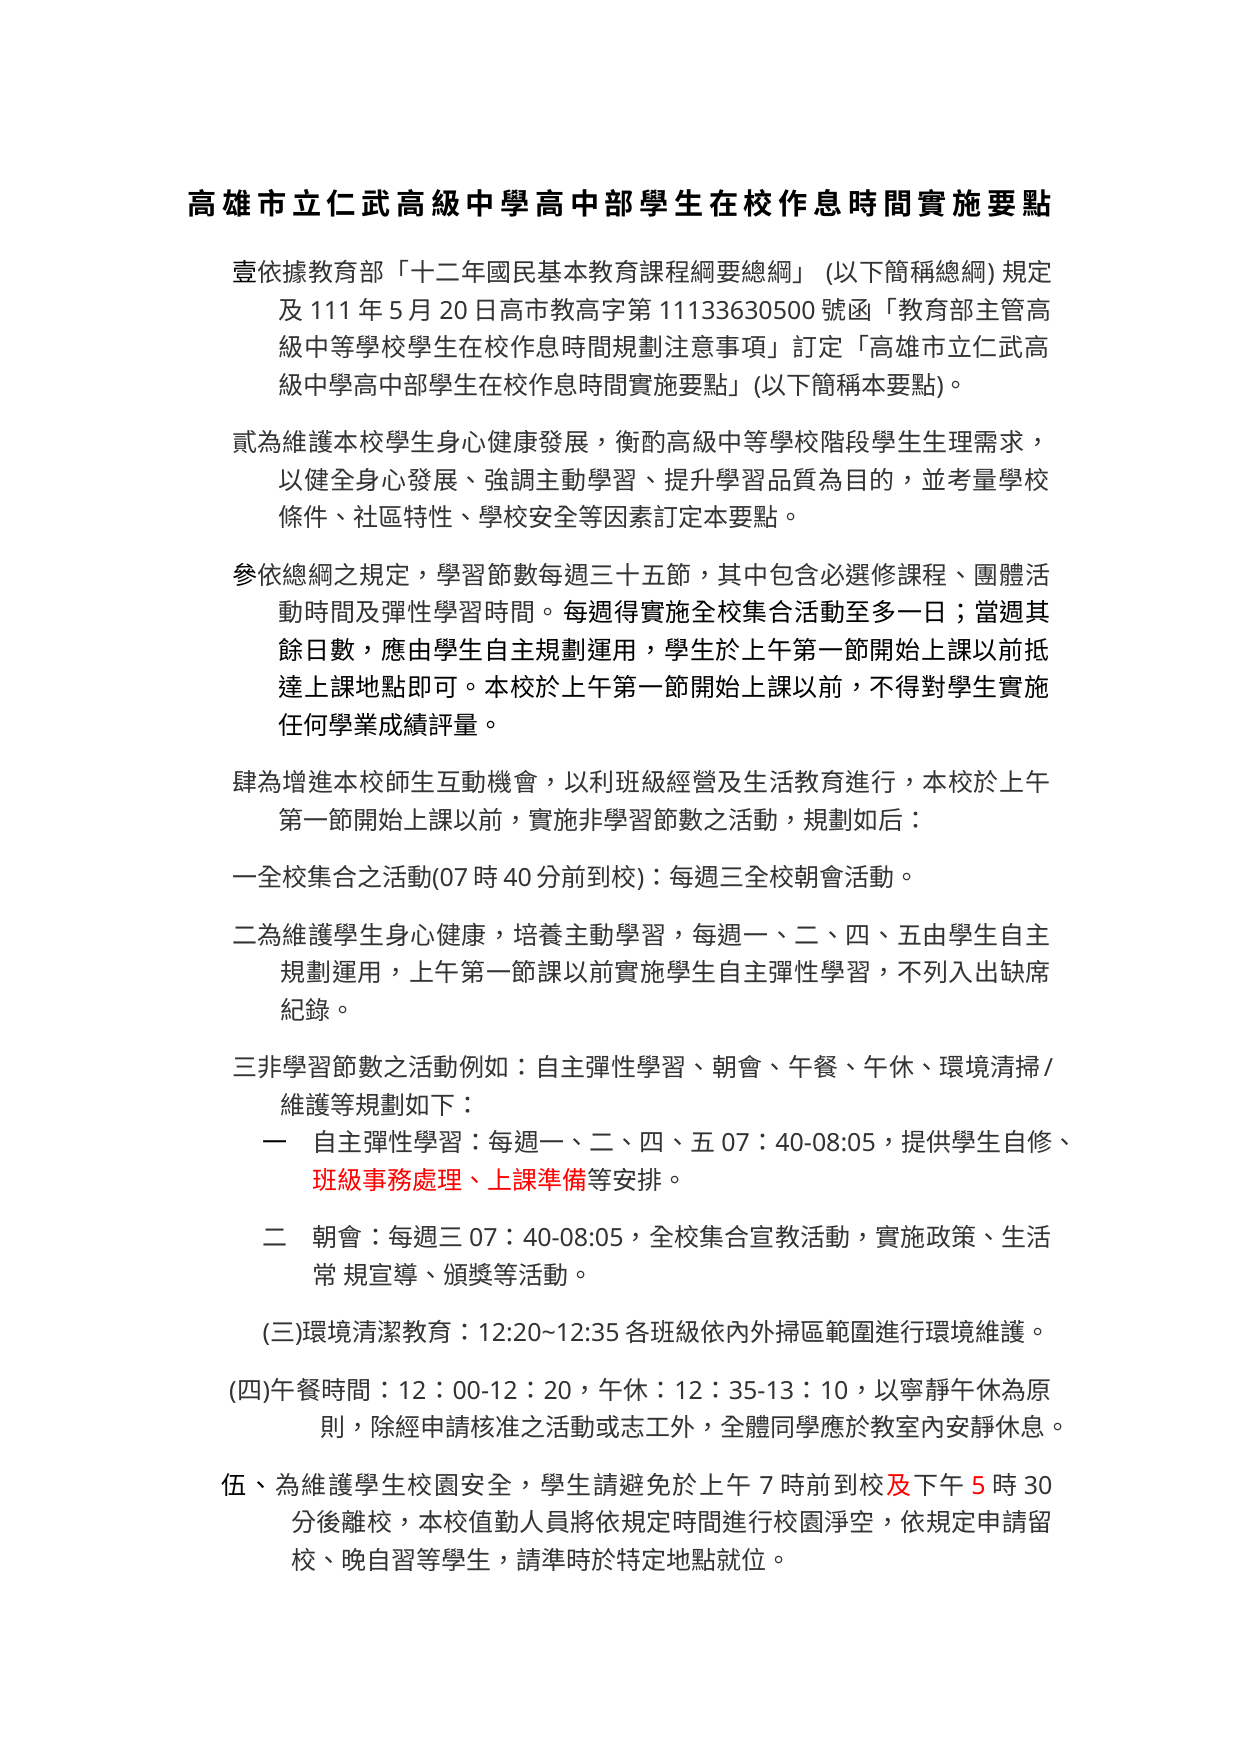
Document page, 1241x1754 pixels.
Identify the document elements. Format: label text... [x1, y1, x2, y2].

list 朝會：每週三07：40-08:05，全校集合宣教活動，實施政策、生活常 規宣導、頒獎等活動。 [262, 1217, 1053, 1292]
list 非學習節數之活動例如：自主彈性學習、朝會、午餐、午休、環境清掃/維護等規劃如下： [232, 1047, 1053, 1122]
text (四)午餐時間：12：00-12：20，午休：12：35-13：10，以寧靜午休為原則，除經申請核准之活動或志工外，全體同學應於教室內安靜休息。 [187, 1369, 1053, 1444]
text (三)環境清潔教育：12:20~12:35各班級依內外掃區範圍進行環境維護。 [262, 1312, 1053, 1349]
list 依總綱之規定，學習節數每週三十五節，其中包含必選修課程、團體活動時間及彈性學習時間。每週得實施全校集合活動至多一日；當週其餘日數，應由學生自主規劃運用，學生於上午第一節開始上課以前抵達上課地點即可。本校於上午第一節開始上課以前，不得對學生實施任何學業成績評量。 [232, 554, 1053, 742]
list 為增進本校師生互動機會，以利班級經營及生活教育進行，本校於上午第一節開始上課以前，實施非學習節數之活動，規劃如后： [232, 762, 1053, 837]
list 自主彈性學習：每週一、二、四、五07：40-08:05，提供學生自修、班級事務處理、上課準備等安排。 [262, 1122, 1053, 1197]
list 依據教育部「十二年國民基本教育課程綱要總綱」 (以下簡稱總綱) 規定及111年5月20日高市教高字第11133630500號函「教育部主管高級中等學校學生在校作息時間規劃注意事項」訂定「高雄市立仁武高級中學高中部學生在校作息時間實施要點」(以下簡稱本要點)。 [232, 252, 1053, 402]
text 高雄市立仁武高級中學高中部學生在校作息時間實施要點 [187, 164, 1053, 239]
text 伍、為維護學生校園安全，學生請避免於上午7時前到校及下午5時30 分後離校，本校值勤人員將依規定時間進行校園淨空，依規定申請留校、晚自習等學生，請準時於特定地點就位。 [187, 1464, 1053, 1577]
list 全校集合之活動(07時40分前到校)：每週三全校朝會活動。 [232, 857, 1053, 894]
list 為維護學生身心健康，培養主動學習，每週一、二、四、五由學生自主規劃運用，上午第一節課以前實施學生自主彈性學習，不列入出缺席紀錄。 [232, 914, 1053, 1027]
list 為維護本校學生身心健康發展，衡酌高級中等學校階段學生生理需求，以健全身心發展、強調主動學習、提升學習品質為目的，並考量學校條件、社區特性、學校安全等因素訂定本要點。 [232, 422, 1053, 534]
